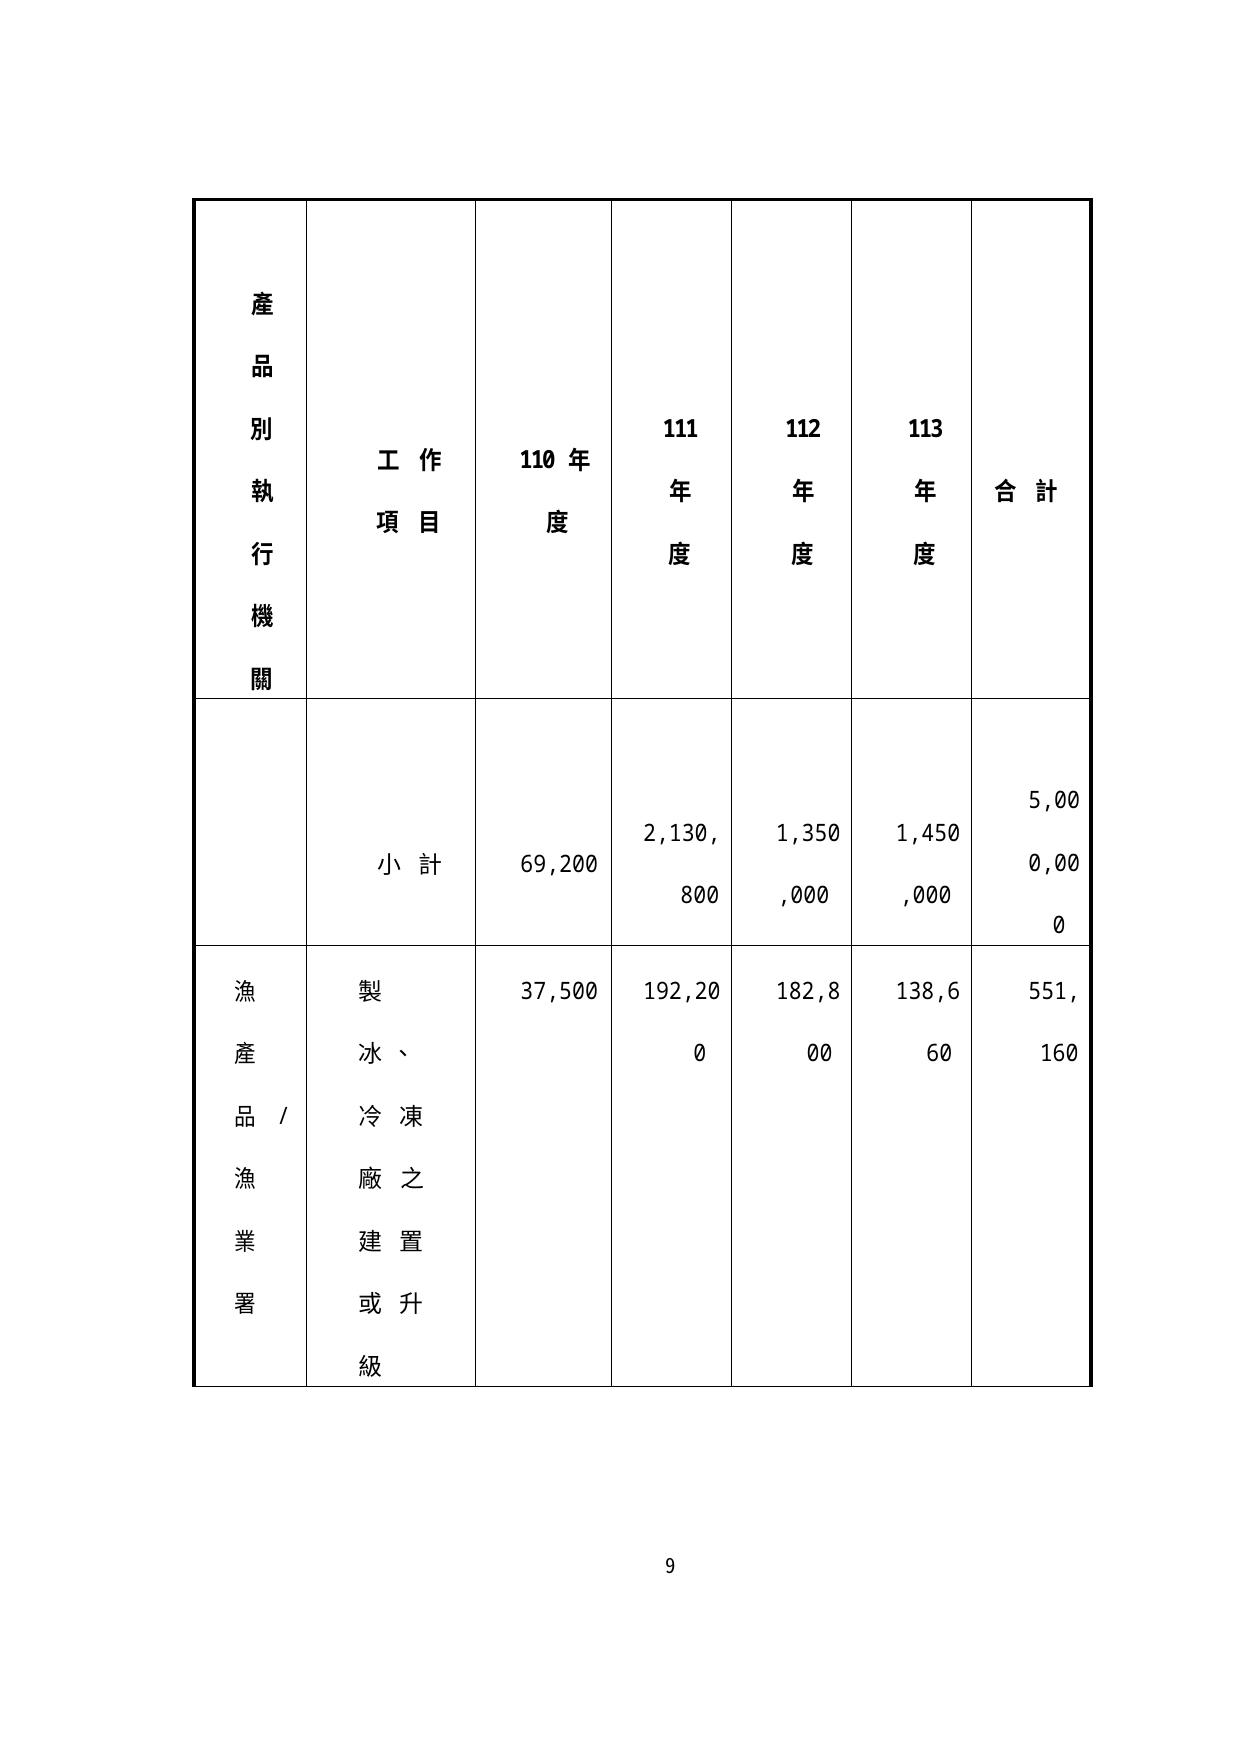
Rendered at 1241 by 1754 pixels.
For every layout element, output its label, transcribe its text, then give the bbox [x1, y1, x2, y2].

table_cell 138,660 [852, 946, 971, 1386]
table_header 113年度 [852, 201, 971, 698]
table_cell 551,160 [972, 946, 1089, 1386]
table_cell 182,800 [732, 946, 851, 1386]
table_cell 1,450,000 [852, 699, 971, 945]
table_header 合計 [972, 201, 1089, 698]
table_cell 37,500 [476, 946, 611, 1386]
table_cell 小計 [307, 699, 475, 945]
table_cell 192,200 [612, 946, 731, 1386]
table_cell 2,130,800 [612, 699, 731, 945]
table_cell 1,350,000 [732, 699, 851, 945]
table_cell 漁產品/ 漁業署 [196, 946, 306, 1386]
table_cell 69,200 [476, 699, 611, 945]
table_cell 5,000,000 [972, 699, 1089, 945]
table_header 110年度 [476, 201, 611, 698]
table_cell [196, 699, 306, 945]
table_cell 製冰、冷凍廠之建置或升級 [307, 946, 475, 1386]
table_header 產品別 執行機關 [196, 201, 306, 698]
table_header 112年度 [732, 201, 851, 698]
table_header 工作項目 [307, 201, 475, 698]
table_header 111年度 [612, 201, 731, 698]
